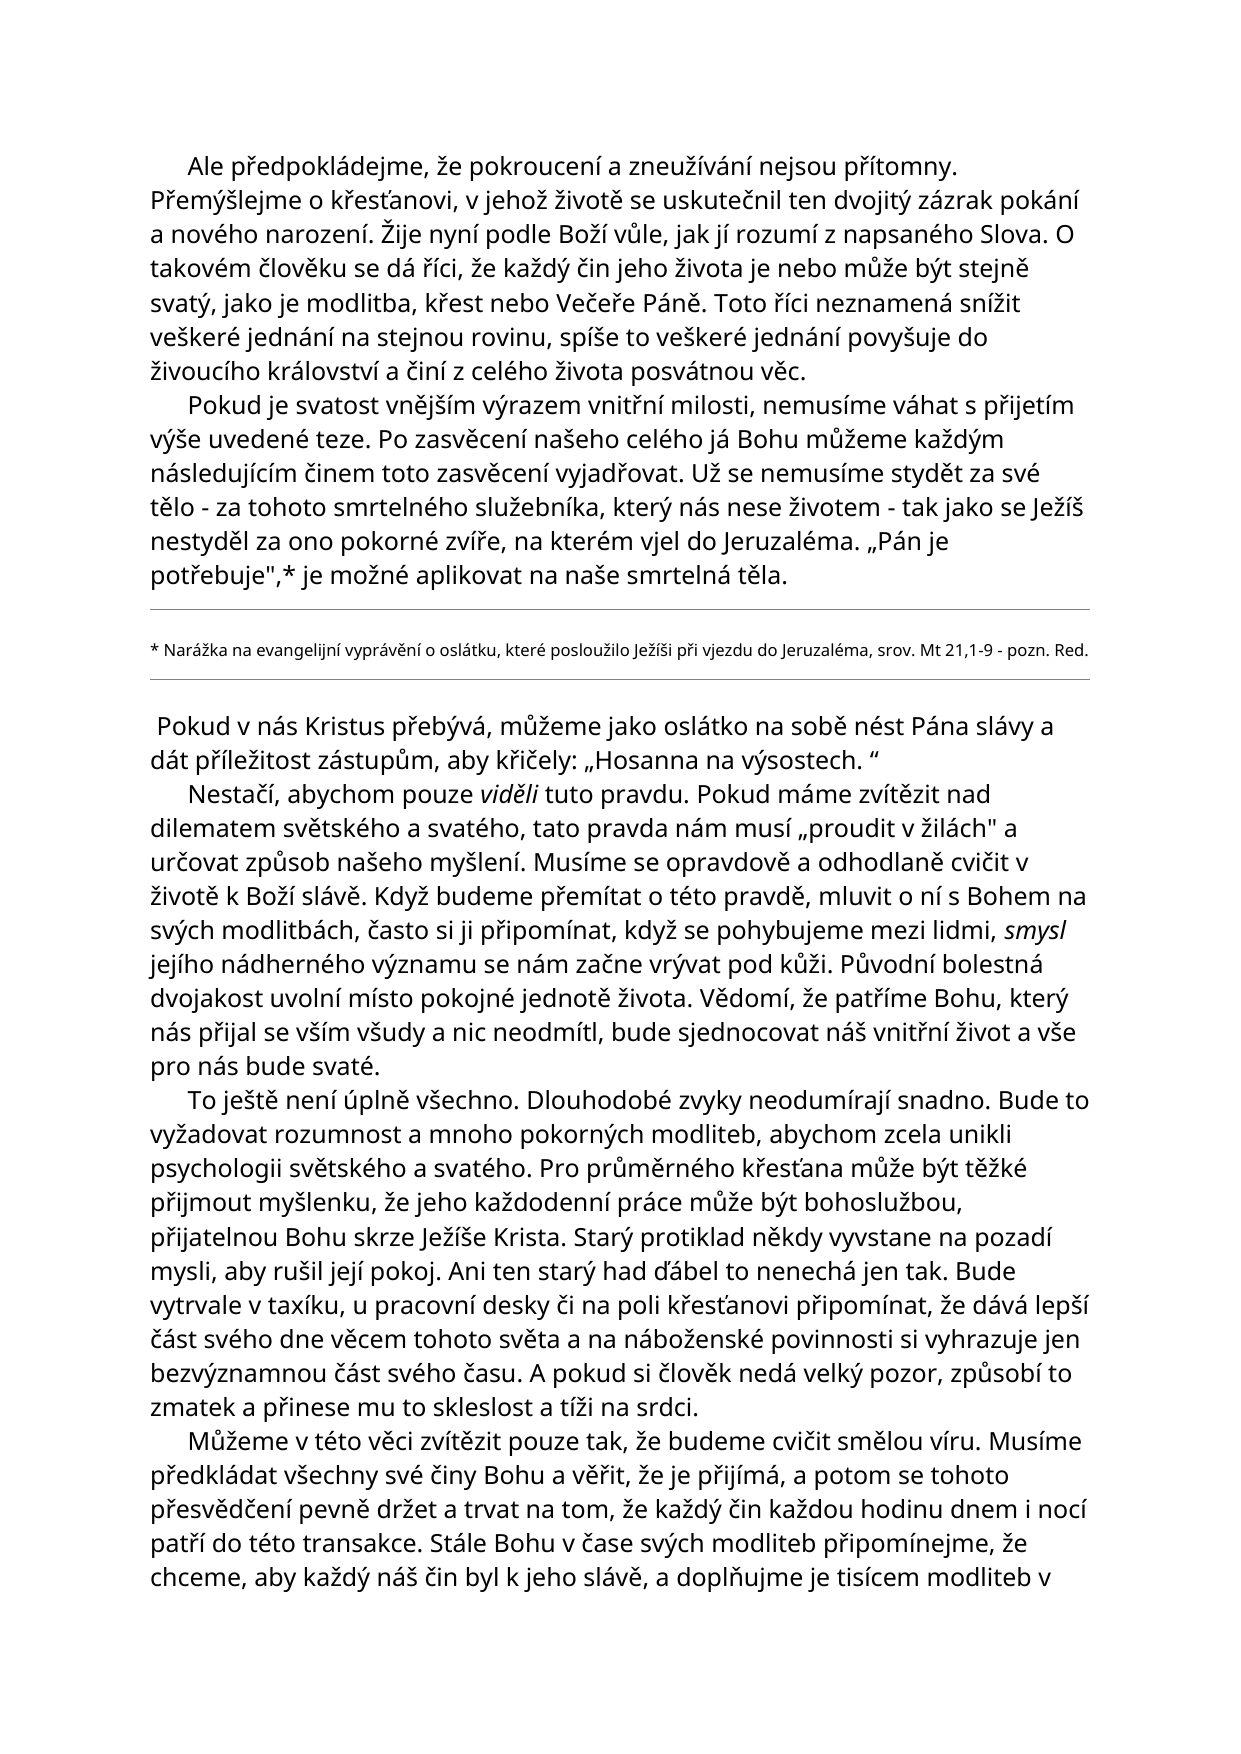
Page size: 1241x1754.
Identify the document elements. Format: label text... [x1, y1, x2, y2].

text * Narážka na evangelijní vyprávění o oslátku, které posloužilo Ježíši při vjezdu do Jeruzaléma, srov. Mt 21,1-9 - pozn. Red. [150, 639, 1090, 661]
text Můžeme v této věci zvítězit pouze tak, že budeme cvičit smělou víru. Musíme předkládat všechny své činy Bohu a věřit, že je přijímá, a potom se tohoto přesvědčení pevně držet a trvat na tom, že každý čin každou hodinu dnem i nocí patří do této transakce. Stále Bohu v čase svých modliteb připomínejme, že chceme, aby každý náš čin byl k jeho slávě, a doplňujme je tisícem modliteb v [150, 1423, 1090, 1594]
text Nestačí, abychom pouze viděli tuto pravdu. Pokud máme zvítězit nad dilematem světského a svatého, tato pravda nám musí „proudit v žilách" a určovat způsob našeho myšlení. Musíme se opravdově a odhodlaně cvičit v životě k Boží slávě. Když budeme přemítat o této pravdě, mluvit o ní s Bohem na svých modlitbách, často si ji připomínat, když se pohybujeme mezi lidmi, smysl jejího nádherného významu se nám začne vrývat pod kůži. Původní bolestná dvojakost uvolní místo pokojné jednotě života. Vědomí, že patříme Bohu, který nás přijal se vším všudy a nic neodmítl, bude sjednocovat náš vnitřní život a vše pro nás bude svaté. [150, 776, 1090, 1083]
text Ale předpokládejme, že pokroucení a zneužívání nejsou přítomny. Přemýšlejme o křesťanovi, v jehož životě se uskutečnil ten dvojitý zázrak pokání a nového narození. Žije nyní podle Boží vůle, jak jí rozumí z napsaného Slova. O takovém člověku se dá říci, že každý čin jeho života je nebo může být stejně svatý, jako je modlitba, křest nebo Večeře Páně. Toto říci neznamená snížit veškeré jednání na stejnou rovinu, spíše to veškeré jednání povyšuje do živoucího království a činí z celého života posvátnou věc. [150, 149, 1090, 387]
text To ještě není úplně všechno. Dlouhodobé zvyky neodumírají snadno. Bude to vyžadovat rozumnost a mnoho pokorných modliteb, abychom zcela unikli psychologii světského a svatého. Pro průměrného křesťana může být těžké přijmout myšlenku, že jeho každodenní práce může být bohoslužbou, přijatelnou Bohu skrze Ježíše Krista. Starý protiklad někdy vyvstane na pozadí mysli, aby rušil její pokoj. Ani ten starý had ďábel to nenechá jen tak. Bude vytrvale v taxíku, u pracovní desky či na poli křesťanovi připomínat, že dává lepší část svého dne věcem tohoto světa a na náboženské povinnosti si vyhrazuje jen bezvýznamnou část svého času. A pokud si člověk nedá velký pozor, způsobí to zmatek a přinese mu to skleslost a tíži na srdci. [150, 1083, 1090, 1423]
text Pokud je svatost vnějším výrazem vnitřní milosti, nemusíme váhat s přijetím výše uvedené teze. Po zasvěcení našeho celého já Bohu můžeme každým následujícím činem toto zasvěcení vyjadřovat. Už se nemusíme stydět za své tělo - za tohoto smrtelného služebníka, který nás nese životem - tak jako se Ježíš nestyděl za ono pokorné zvíře, na kterém vjel do Jeruzaléma. „Pán je potřebuje",* je možné aplikovat na naše smrtelná těla. [150, 387, 1090, 592]
text Pokud v nás Kristus přebývá, můžeme jako oslátko na sobě nést Pána slávy a dát příležitost zástupům, aby křičely: „Hosanna na výsostech. “ [150, 708, 1090, 776]
